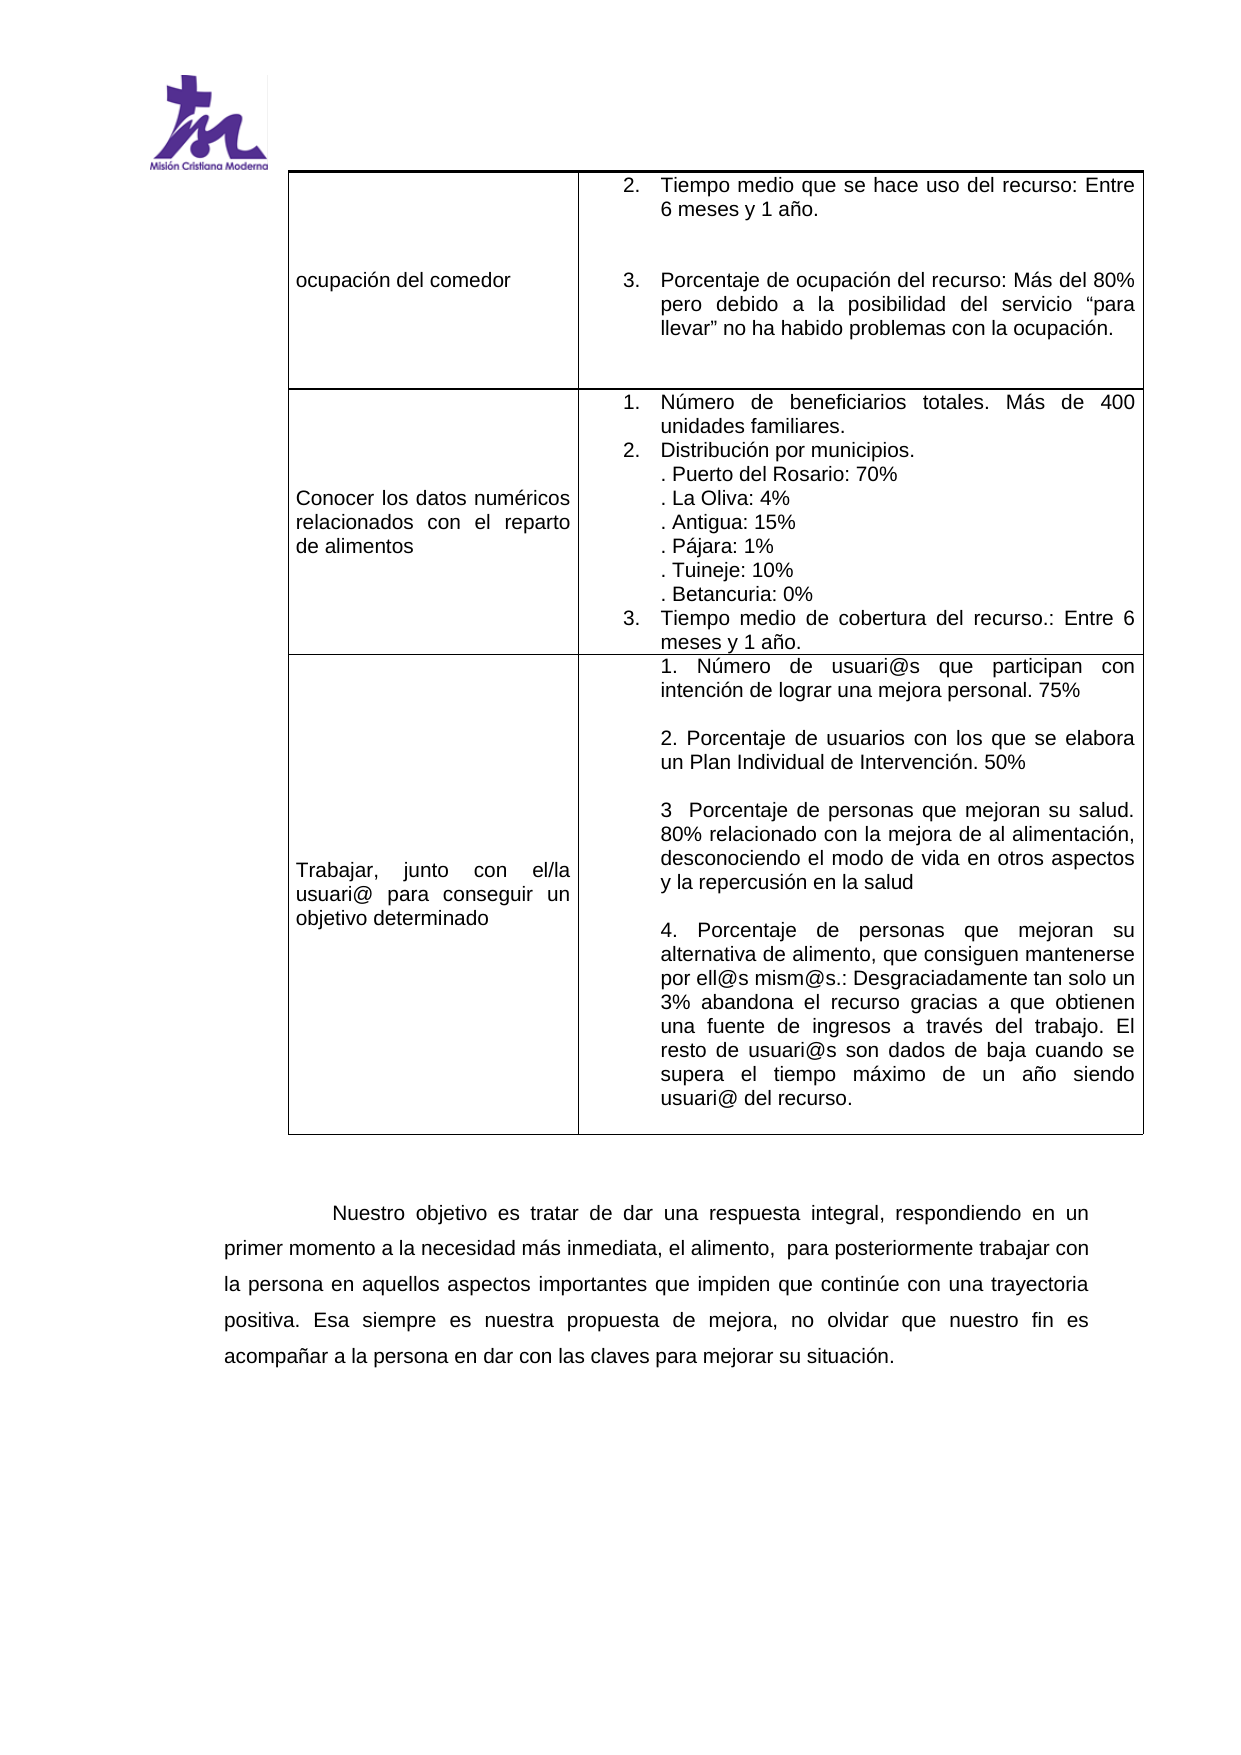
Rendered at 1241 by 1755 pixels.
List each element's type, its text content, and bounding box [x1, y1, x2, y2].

table_cell Conocer los datos numéricos relacionados con el reparto de alimentos [289, 390, 578, 654]
table_cell Número de beneficiarios: 250 Tiempo medio que se hace uso del recurso: Entre 6 meses y 1 año. Porcentaje de ocupación del recurso: Más del 80% pero debido a la posibilidad del servicio “para llevar” no ha habido problemas con la ocupación. [579, 173, 1143, 388]
table_cell Trabajar, junto con el/la usuari@ para conseguir un objetivo determinado [289, 655, 578, 1133]
text Nuestro objetivo es tratar de dar una respuesta integral, respondiendo en un primer momento a la necesidad más inmediata, el alimento, para posteriormente trabajar con la persona en aquellos aspectos importantes que impiden que continúe con una trayectoria positiva. Esa siempre es nuestra propuesta de mejora, no olvidar que nuestro fin es acompañar a la persona en dar con las claves para mejorar su situación. [150, 1200, 1090, 1368]
table_cell 1. Número de usuari@s que participan con intención de lograr una mejora personal. 75% 2. Porcentaje de usuarios con los que se elabora un Plan Individual de Intervención. 50% 3 Porcentaje de personas que mejoran su salud. 80% relacionado con la mejora de al alimentación, desconociendo el modo de vida en otros aspectos y la repercusión en la salud 4. Porcentaje de personas que mejoran su alternativa de alimento, que consiguen mantenerse por ell@s mism@s.: Desgraciadamente tan solo un 3% abandona el recurso gracias a que obtienen una fuente de ingresos a través del trabajo. El resto de usuari@s son dados de baja cuando se supera el tiempo máximo de un año siendo usuari@ del recurso. [579, 655, 1143, 1133]
table_cell ocupación del comedor [289, 173, 578, 388]
table_cell Número de beneficiarios totales. Más de 400 unidades familiares. Distribución por municipios. . Puerto del Rosario: 70% . La Oliva: 4% . Antigua: 15% . Pájara: 1% . Tuineje: 10% . Betancuria: 0% Tiempo medio de cobertura del recurso.: Entre 6 meses y 1 año. [579, 390, 1143, 654]
